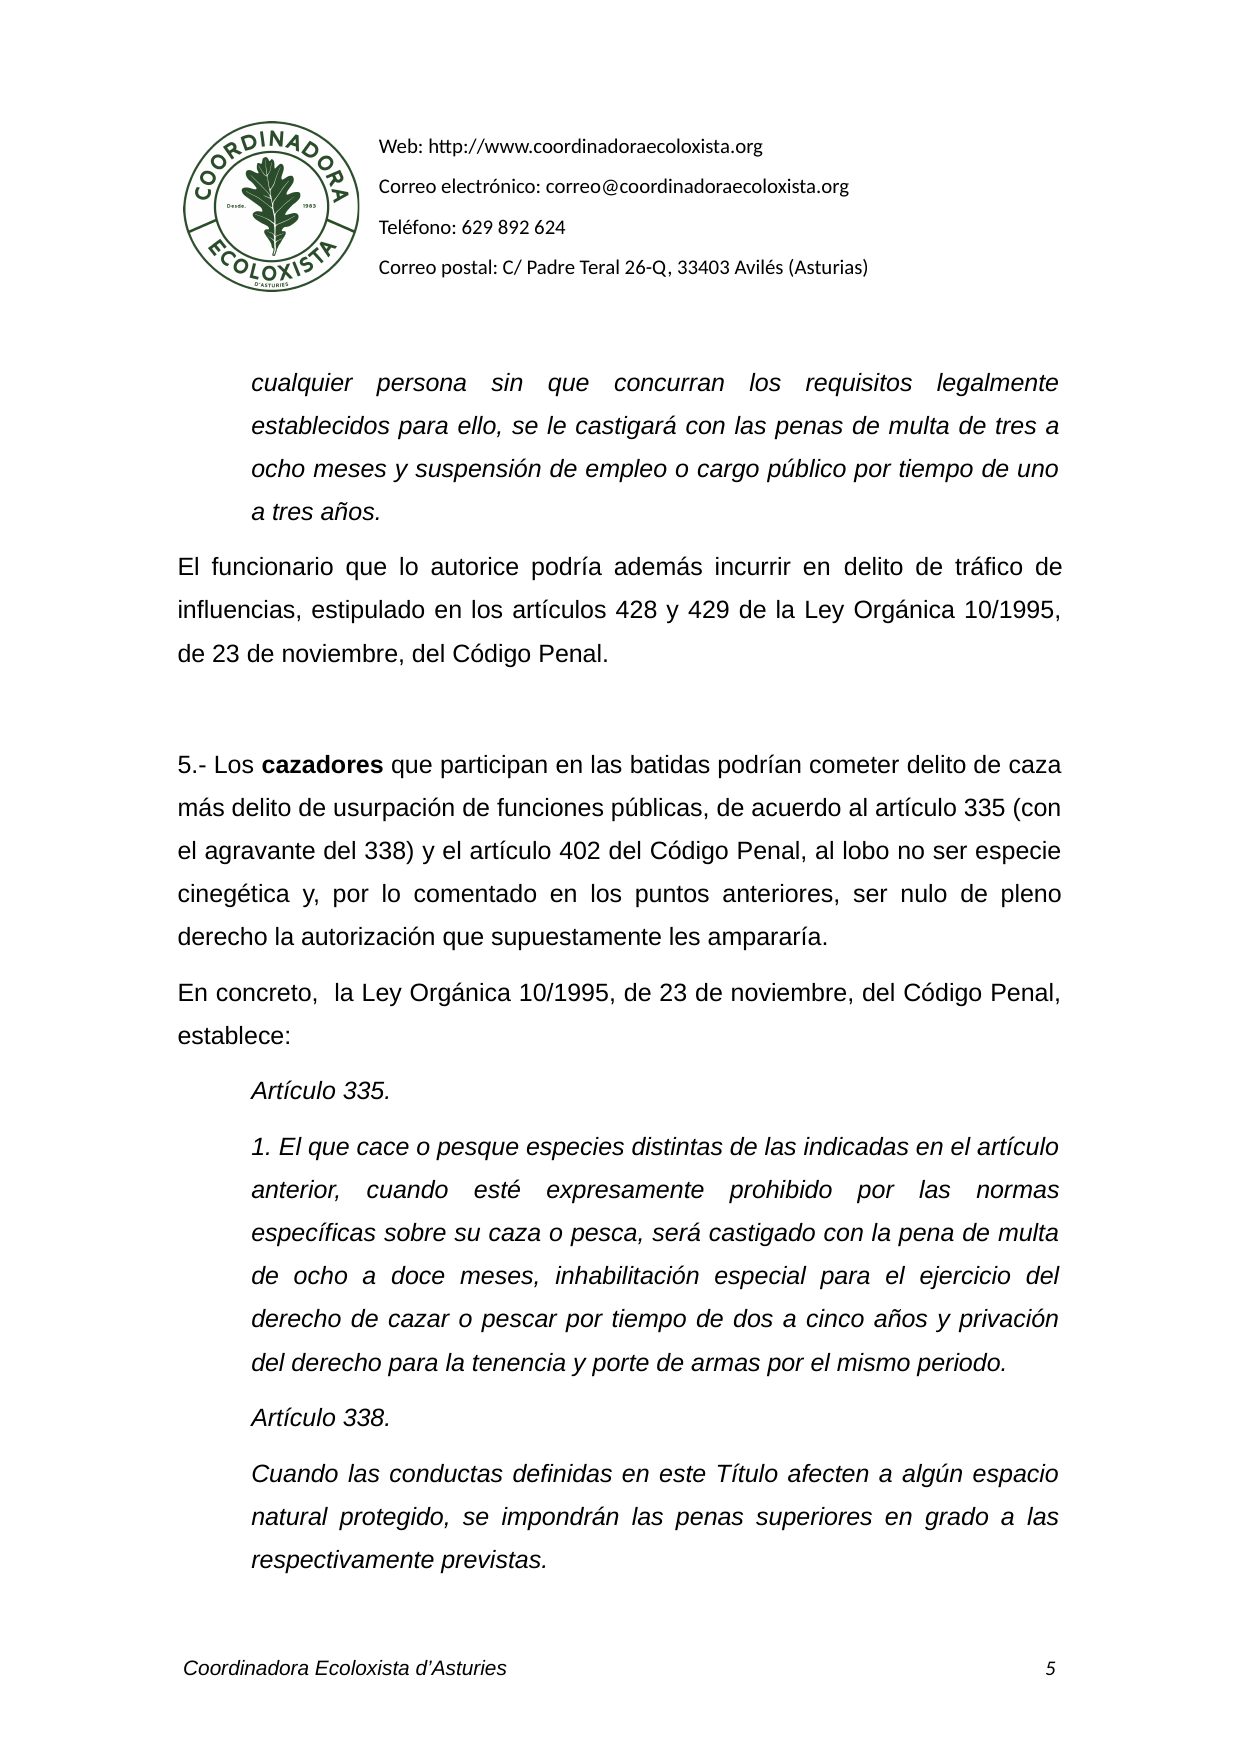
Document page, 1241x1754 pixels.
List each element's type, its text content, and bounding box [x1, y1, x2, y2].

text El funcionario que lo autorice podría además incurrir en delito de tráfico de influencias, estipulado en los artículos 428 y 429 de la Ley Orgánica 10/1995, de 23 de noviembre, del Código Penal. [177, 552, 1063, 667]
text Artículo 338. [251, 1403, 1063, 1432]
text Artículo 335. [251, 1076, 1063, 1105]
text Cuando las conductas definidas en este Título afecten a algún espacio natural protegido, se impondrán las penas superiores en grado a las respectivamente previstas. [251, 1458, 1063, 1573]
text 5.- Los cazadores que participan en las batidas podrían cometer delito de caza más delito de usurpación de funciones públicas, de acuerdo al artículo 335 (con el agravante del 338) y el artículo 402 del Código Penal, al lobo no ser especie cinegética y, por lo comentado en los puntos anteriores, ser nulo de pleno derecho la autorización que supuestamente les ampararía. [177, 750, 1063, 951]
text En concreto, la Ley Orgánica 10/1995, de 23 de noviembre, del Código Penal, establece: [177, 978, 1063, 1049]
text 1. El que cace o pesque especies distintas de las indicadas en el artículo anterior, cuando esté expresamente prohibido por las normas específicas sobre su caza o pesca, será castigado con la pena de multa de ocho a doce meses, inhabilitación especial para el ejercicio del derecho de cazar o pescar por tiempo de dos a cinco años y privación del derecho para la tenencia y porte de armas por el mismo periodo. [251, 1132, 1063, 1376]
picture [183, 121, 360, 292]
text cualquier persona sin que concurran los requisitos legalmente establecidos para ello, se le castigará con las penas de multa de tres a ocho meses y suspensión de empleo o cargo público por tiempo de uno a tres años. [251, 367, 1063, 526]
